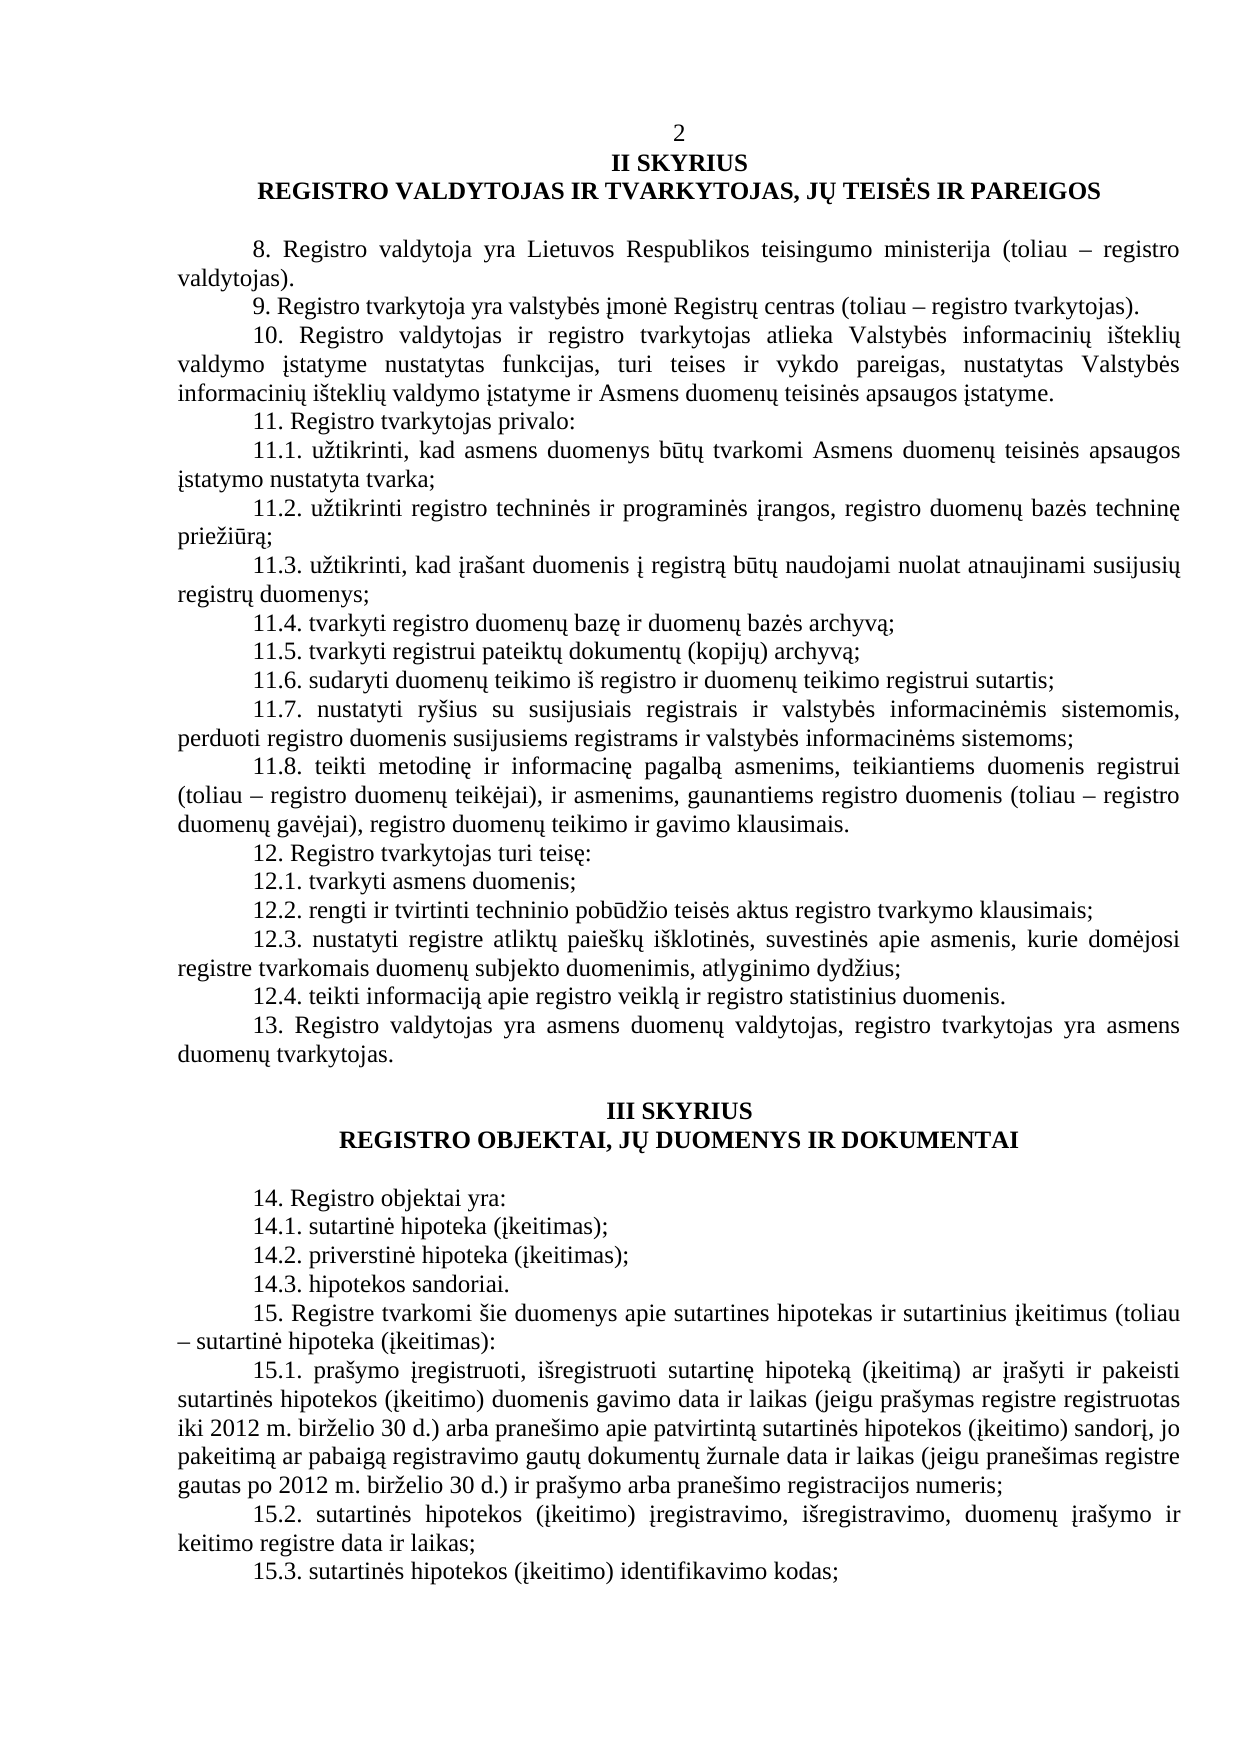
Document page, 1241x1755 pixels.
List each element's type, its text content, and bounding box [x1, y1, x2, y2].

text 14.2. priverstinė hipoteka (įkeitimas); [177, 1240, 1181, 1269]
text 12.2. rengti ir tvirtinti techninio pobūdžio teisės aktus registro tvarkymo klausimais; [177, 895, 1181, 924]
text 10. Registro valdytojas ir registro tvarkytojas atlieka Valstybės informacinių išteklių valdymo įstatyme nustatytas funkcijas, turi teises ir vykdo pareigas, nustatytas Valstybės informacinių išteklių valdymo įstatyme ir Asmens duomenų teisinės apsaugos įstatyme. [177, 320, 1181, 406]
text 11.4. tvarkyti registro duomenų bazę ir duomenų bazės archyvą; [177, 608, 1181, 636]
text 11. Registro tvarkytojas privalo: [177, 406, 1181, 435]
text 14.1. sutartinė hipoteka (įkeitimas); [177, 1211, 1181, 1240]
text 15.3. sutartinės hipotekos (įkeitimo) identifikavimo kodas; [177, 1556, 1181, 1585]
text 11.5. tvarkyti registrui pateiktų dokumentų (kopijų) archyvą; [177, 636, 1181, 665]
text 15. Registre tvarkomi šie duomenys apie sutartines hipotekas ir sutartinius įkeitimus (toliau – sutartinė hipoteka (įkeitimas): [177, 1298, 1181, 1355]
text 12.1. tvarkyti asmens duomenis; [177, 866, 1181, 895]
text 11.7. nustatyti ryšius su susijusiais registrais ir valstybės informacinėmis sistemomis, perduoti registro duomenis susijusiems registrams ir valstybės informacinėms sistemoms; [177, 694, 1181, 751]
text 11.8. teikti metodinę ir informacinę pagalbą asmenims, teikiantiems duomenis registrui (toliau – registro duomenų teikėjai), ir asmenims, gaunantiems registro duomenis (toliau – registro duomenų gavėjai), registro duomenų teikimo ir gavimo klausimais. [177, 751, 1181, 838]
text 13. Registro valdytojas yra asmens duomenų valdytojas, registro tvarkytojas yra asmens duomenų tvarkytojas. [177, 1010, 1181, 1068]
text 11.1. užtikrinti, kad asmens duomenys būtų tvarkomi Asmens duomenų teisinės apsaugos įstatymo nustatyta tvarka; [177, 435, 1181, 493]
text iii SKYRIUS [177, 1096, 1181, 1125]
text 12.4. teikti informaciją apie registro veiklą ir registro statistinius duomenis. [177, 981, 1181, 1010]
text 12.3. nustatyti registre atliktų paieškų išklotinės, suvestinės apie asmenis, kurie domėjosi registre tvarkomais duomenų subjekto duomenimis, atlyginimo dydžius; [177, 924, 1181, 981]
text ii SKYRIUS [177, 148, 1181, 176]
text 14.3. hipotekos sandoriai. [177, 1269, 1181, 1298]
text 9. Registro tvarkytoja yra valstybės įmonė Registrų centras (toliau – registro tvarkytojas). [177, 291, 1181, 320]
text 11.6. sudaryti duomenų teikimo iš registro ir duomenų teikimo registrui sutartis; [177, 665, 1181, 694]
text 11.2. užtikrinti registro techninės ir programinės įrangos, registro duomenų bazės techninę priežiūrą; [177, 493, 1181, 550]
text 11.3. užtikrinti, kad įrašant duomenis į registrą būtų naudojami nuolat atnaujinami susijusių registrų duomenys; [177, 550, 1181, 608]
text 12. Registro tvarkytojas turi teisę: [177, 838, 1181, 866]
text 14. Registro objektai yra: [177, 1183, 1181, 1211]
text 15.2. sutartinės hipotekos (įkeitimo) įregistravimo, išregistravimo, duomenų įrašymo ir keitimo registre data ir laikas; [177, 1499, 1181, 1556]
text 8. Registro valdytoja yra Lietuvos Respublikos teisingumo ministerija (toliau – registro valdytojas). [177, 234, 1181, 291]
text Registro OBJEKTAI, JŲ duomenys IR DOKUMENTAI [177, 1125, 1181, 1154]
text registrO VALDYTOJAS IR TVARKYTOJAS, JŲ TEISĖS ir PAREIGOS [177, 176, 1181, 205]
text 15.1. prašymo įregistruoti, išregistruoti sutartinę hipoteką (įkeitimą) ar įrašyti ir pakeisti sutartinės hipotekos (įkeitimo) duomenis gavimo data ir laikas (jeigu prašymas registre registruotas iki 2012 m. birželio 30 d.) arba pranešimo apie patvirtintą sutartinės hipotekos (įkeitimo) sandorį, jo pakeitimą ar pabaigą registravimo gautų dokumentų žurnale data ir laikas (jeigu pranešimas registre gautas po 2012 m. birželio 30 d.) ir prašymo arba pranešimo registracijos numeris; [177, 1355, 1181, 1499]
